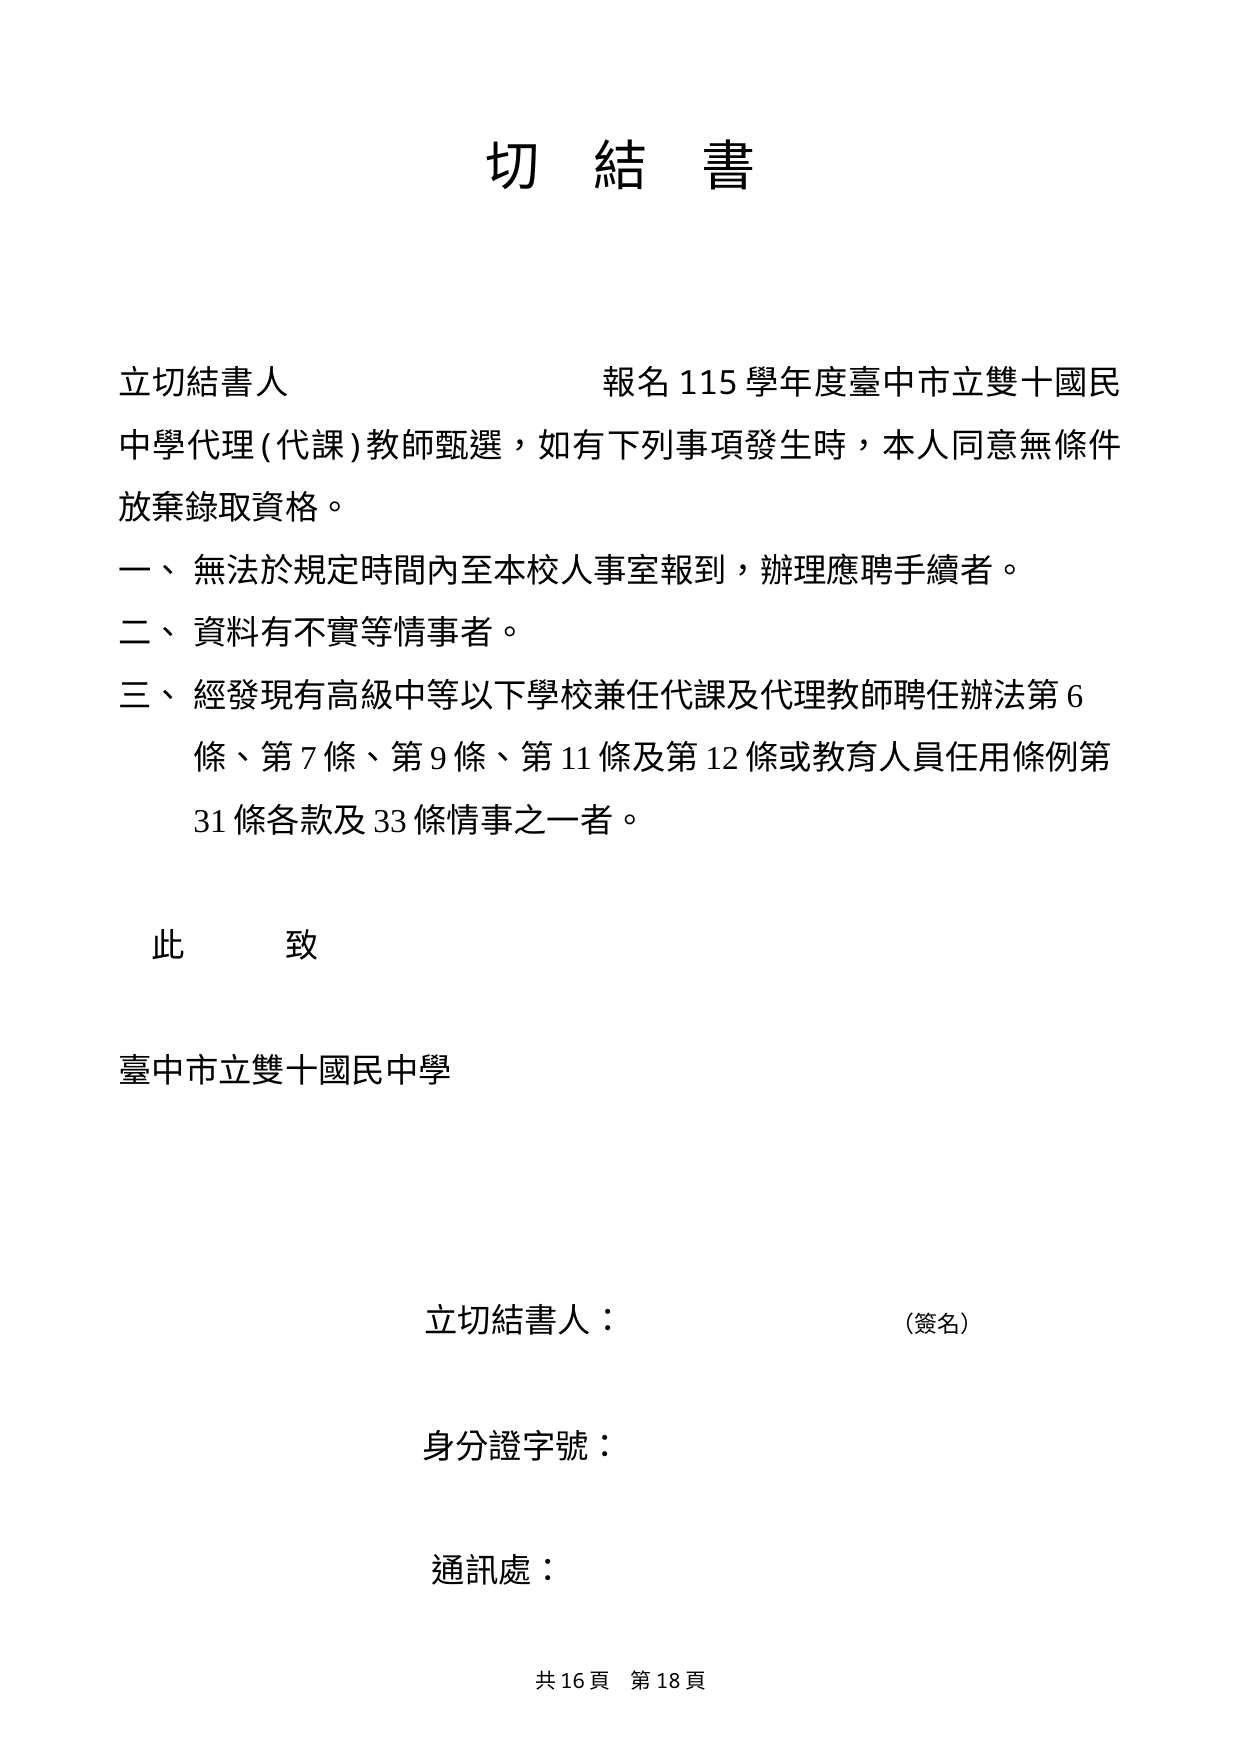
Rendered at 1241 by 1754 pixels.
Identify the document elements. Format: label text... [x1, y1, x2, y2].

text 臺中市立雙十國民中學 [118, 1026, 1122, 1088]
list 資料有不實等情事者。 [118, 588, 1122, 651]
text 立切結書人 報名115學年度臺中市立雙十國民中學代理(代課)教師甄選，如有下列事項發生時，本人同意無條件放棄錄取資格。 [118, 338, 1122, 526]
text 此 致 [118, 901, 1122, 963]
text 通訊處： [118, 1526, 1122, 1588]
list 無法於規定時間內至本校人事室報到，辦理應聘手續者。 [118, 526, 1122, 588]
text 切 結 書 [118, 88, 1122, 213]
text 身分證字號： [118, 1401, 1122, 1463]
list 經發現有高級中等以下學校兼任代課及代理教師聘任辦法第6條、第7條、第9條、第11條及第12條或教育人員任用條例第31條各款及33條情事之一者。 [118, 651, 1122, 838]
text 立切結書人： （簽名） [118, 1276, 1122, 1338]
